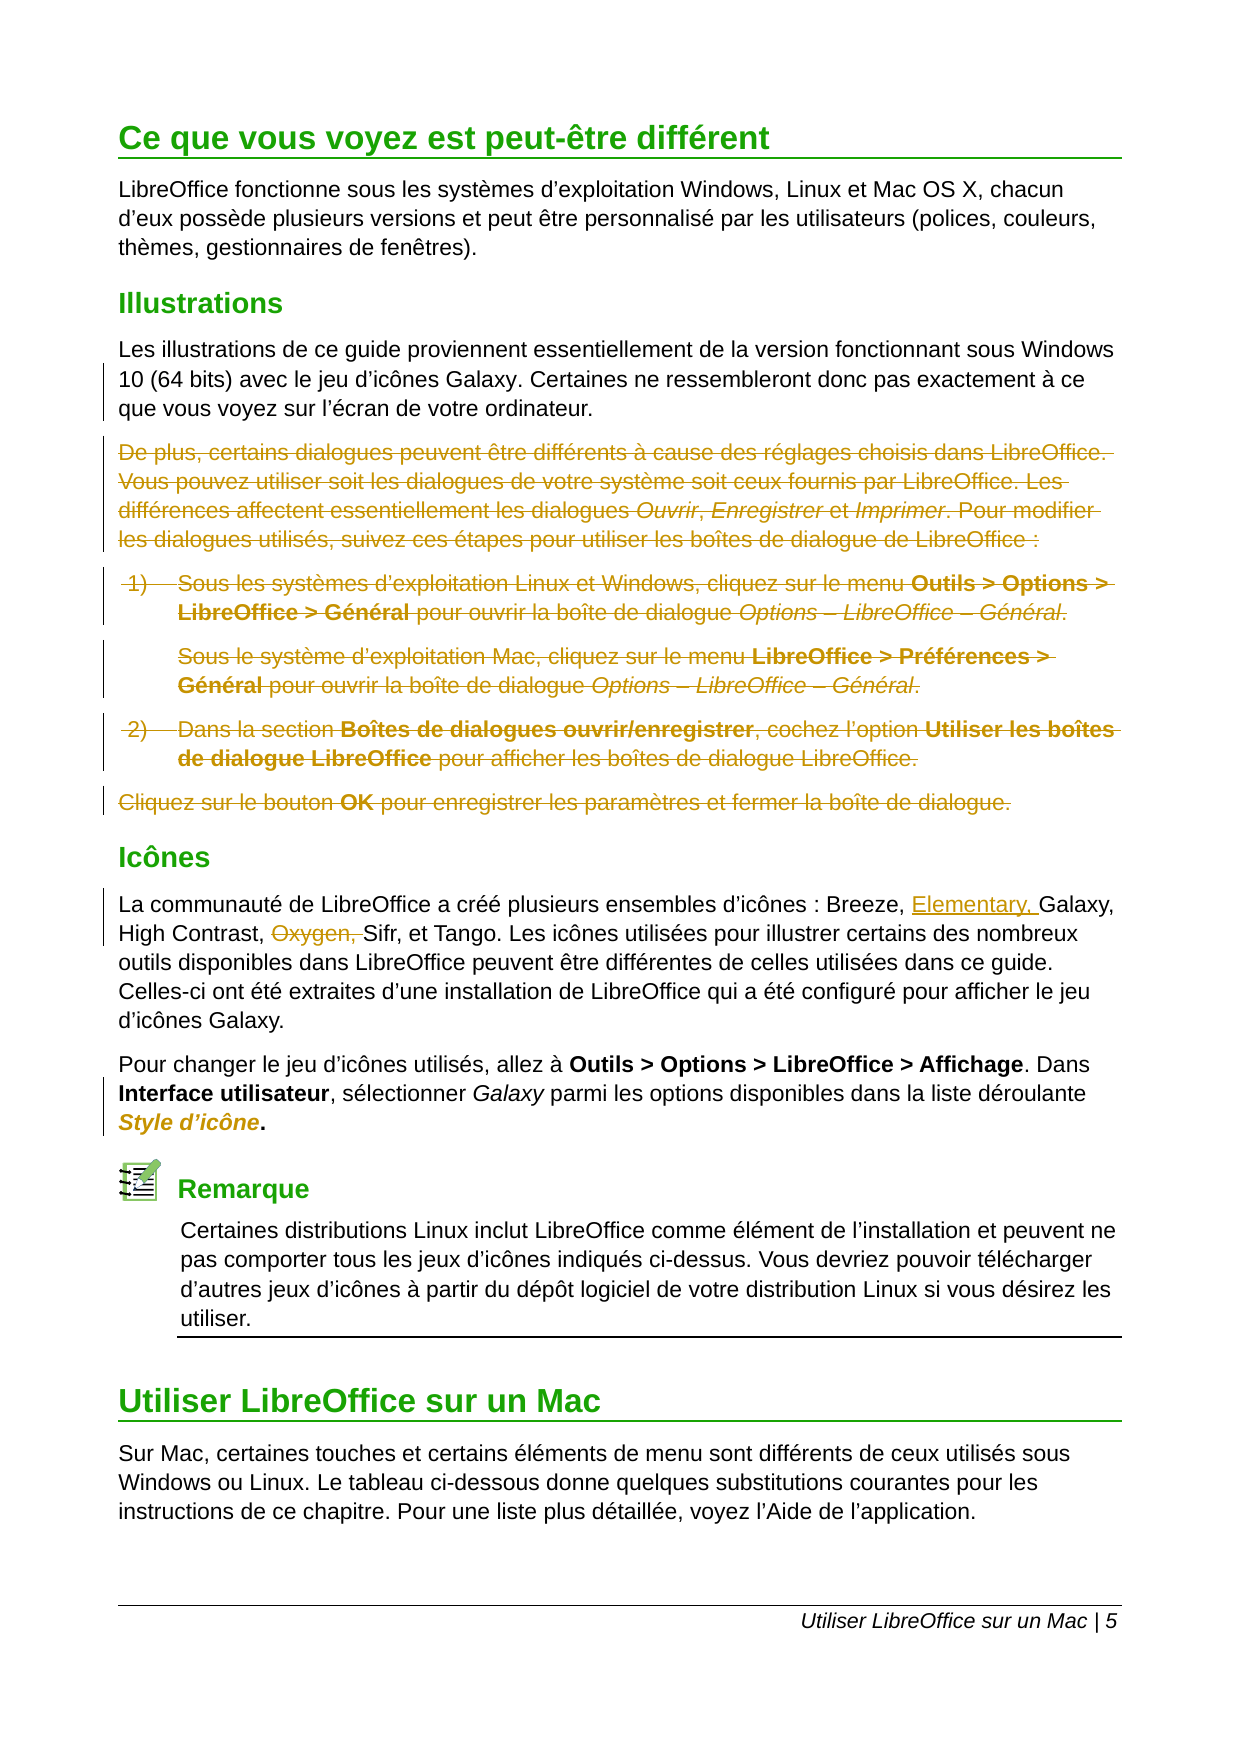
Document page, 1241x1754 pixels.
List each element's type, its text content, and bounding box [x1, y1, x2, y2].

text La communauté de LibreOffice a créé plusieurs ensembles d’icônes : Breeze, Elementary, Galaxy, High Contrast, Sifr, et Tango. Les icônes utilisées pour illustrer certains des nombreux outils disponibles dans LibreOffice peuvent être différentes de celles utilisées dans ce guide. Celles-ci ont été extraites d’une installation de LibreOffice qui a été configuré pour afficher le jeu d’icônes Galaxy. [118, 888, 1122, 1034]
subtitle Ce que vous voyez est peut-être différent [118, 118, 1122, 157]
subtitle Remarque [118, 1158, 1122, 1204]
text Sur Mac, certaines touches et certains éléments de menu sont différents de ceux utilisés sous Windows ou Linux. Le tableau ci-dessous donne quelques substitutions courantes pour les instructions de ce chapitre. Pour une liste plus détaillée, voyez l’Aide de l’application. [118, 1437, 1122, 1524]
text Pour changer le jeu d’icônes utilisés, allez à Outils > Options > LibreOffice > Affichage. Dans Interface utilisateur, sélectionner Galaxy parmi les options disponibles dans la liste déroulante Style d’icône. [118, 1048, 1122, 1136]
text LibreOffice fonctionne sous les systèmes d’exploitation Windows, Linux et Mac OS X, chacun d’eux possède plusieurs versions et peut être personnalisé par les utilisateurs (polices, couleurs, thèmes, gestionnaires de fenêtres). [118, 173, 1122, 261]
subtitle Illustrations [118, 290, 1122, 319]
subtitle Utiliser LibreOffice sur un Mac [118, 1382, 1122, 1420]
text Les illustrations de ce guide proviennent essentiellement de la version fonctionnant sous Windows 10 (64 bits) avec le jeu d’icônes Galaxy. Certaines ne ressembleront donc pas exactement à ce que vous voyez sur l’écran de votre ordinateur. [118, 334, 1122, 421]
subtitle Icônes [118, 844, 1122, 873]
text Certaines distributions Linux inclut LibreOffice comme élément de l’installation et peuvent ne pas comporter tous les jeux d’icônes indiqués ci-dessus. Vous devriez pouvoir télécharger d’autres jeux d’icônes à partir du dépôt logiciel de votre distribution Linux si vous désirez les utiliser. [177, 1212, 1122, 1336]
